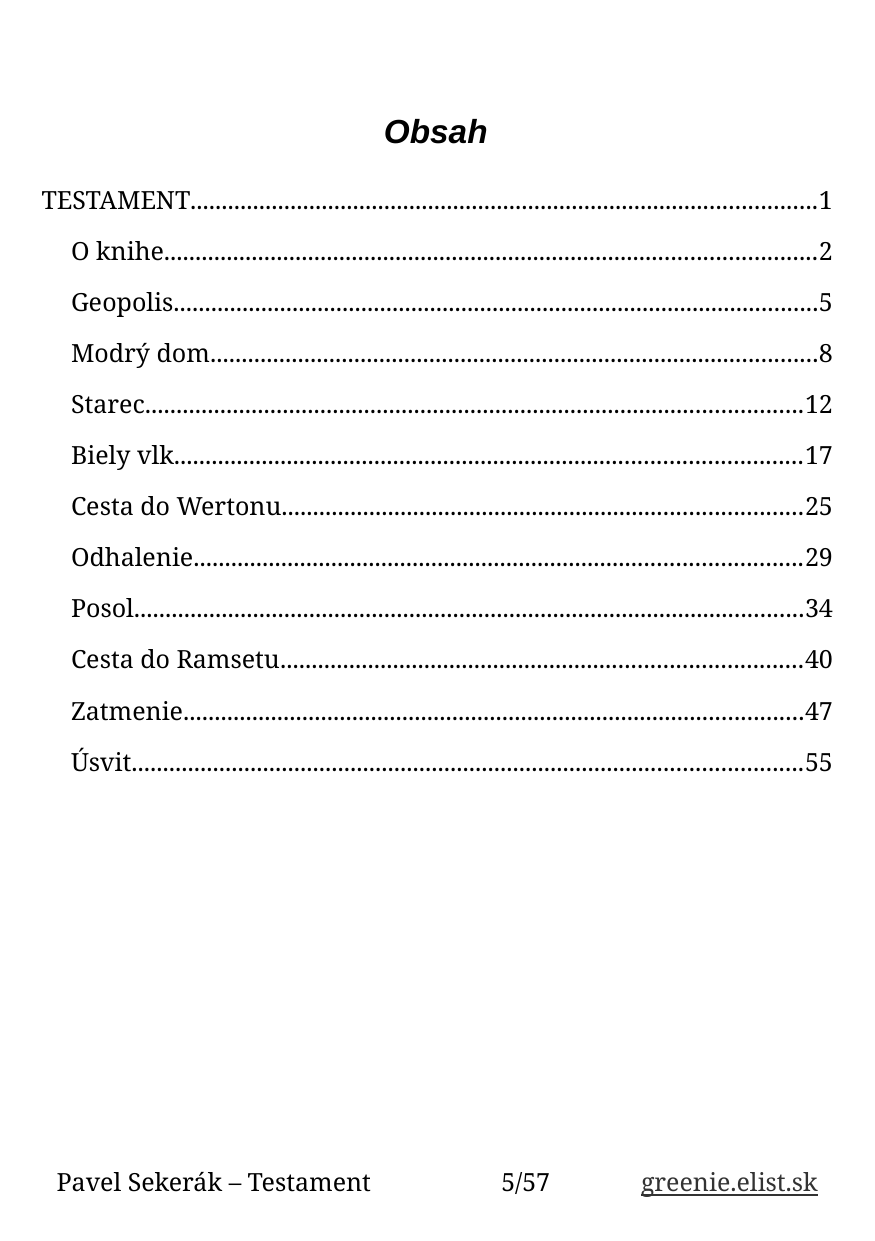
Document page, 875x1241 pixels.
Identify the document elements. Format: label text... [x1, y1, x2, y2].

text Geopolis 5 [71, 285, 833, 319]
text Úsvit 55 [71, 744, 833, 778]
text Starec 12 [71, 387, 833, 421]
text TESTAMENT 1 [41, 183, 833, 217]
text Posol 34 [71, 591, 833, 625]
text Modrý dom 8 [71, 336, 833, 370]
text Odhalenie 29 [71, 540, 833, 574]
text O knihe 2 [71, 234, 833, 268]
text Cesta do Wertonu 25 [71, 489, 833, 523]
subtitle Obsah [41, 113, 833, 151]
text Biely vlk 17 [71, 438, 833, 472]
text Zatmenie 47 [71, 693, 833, 727]
text Cesta do Ramsetu 40 [71, 642, 833, 676]
